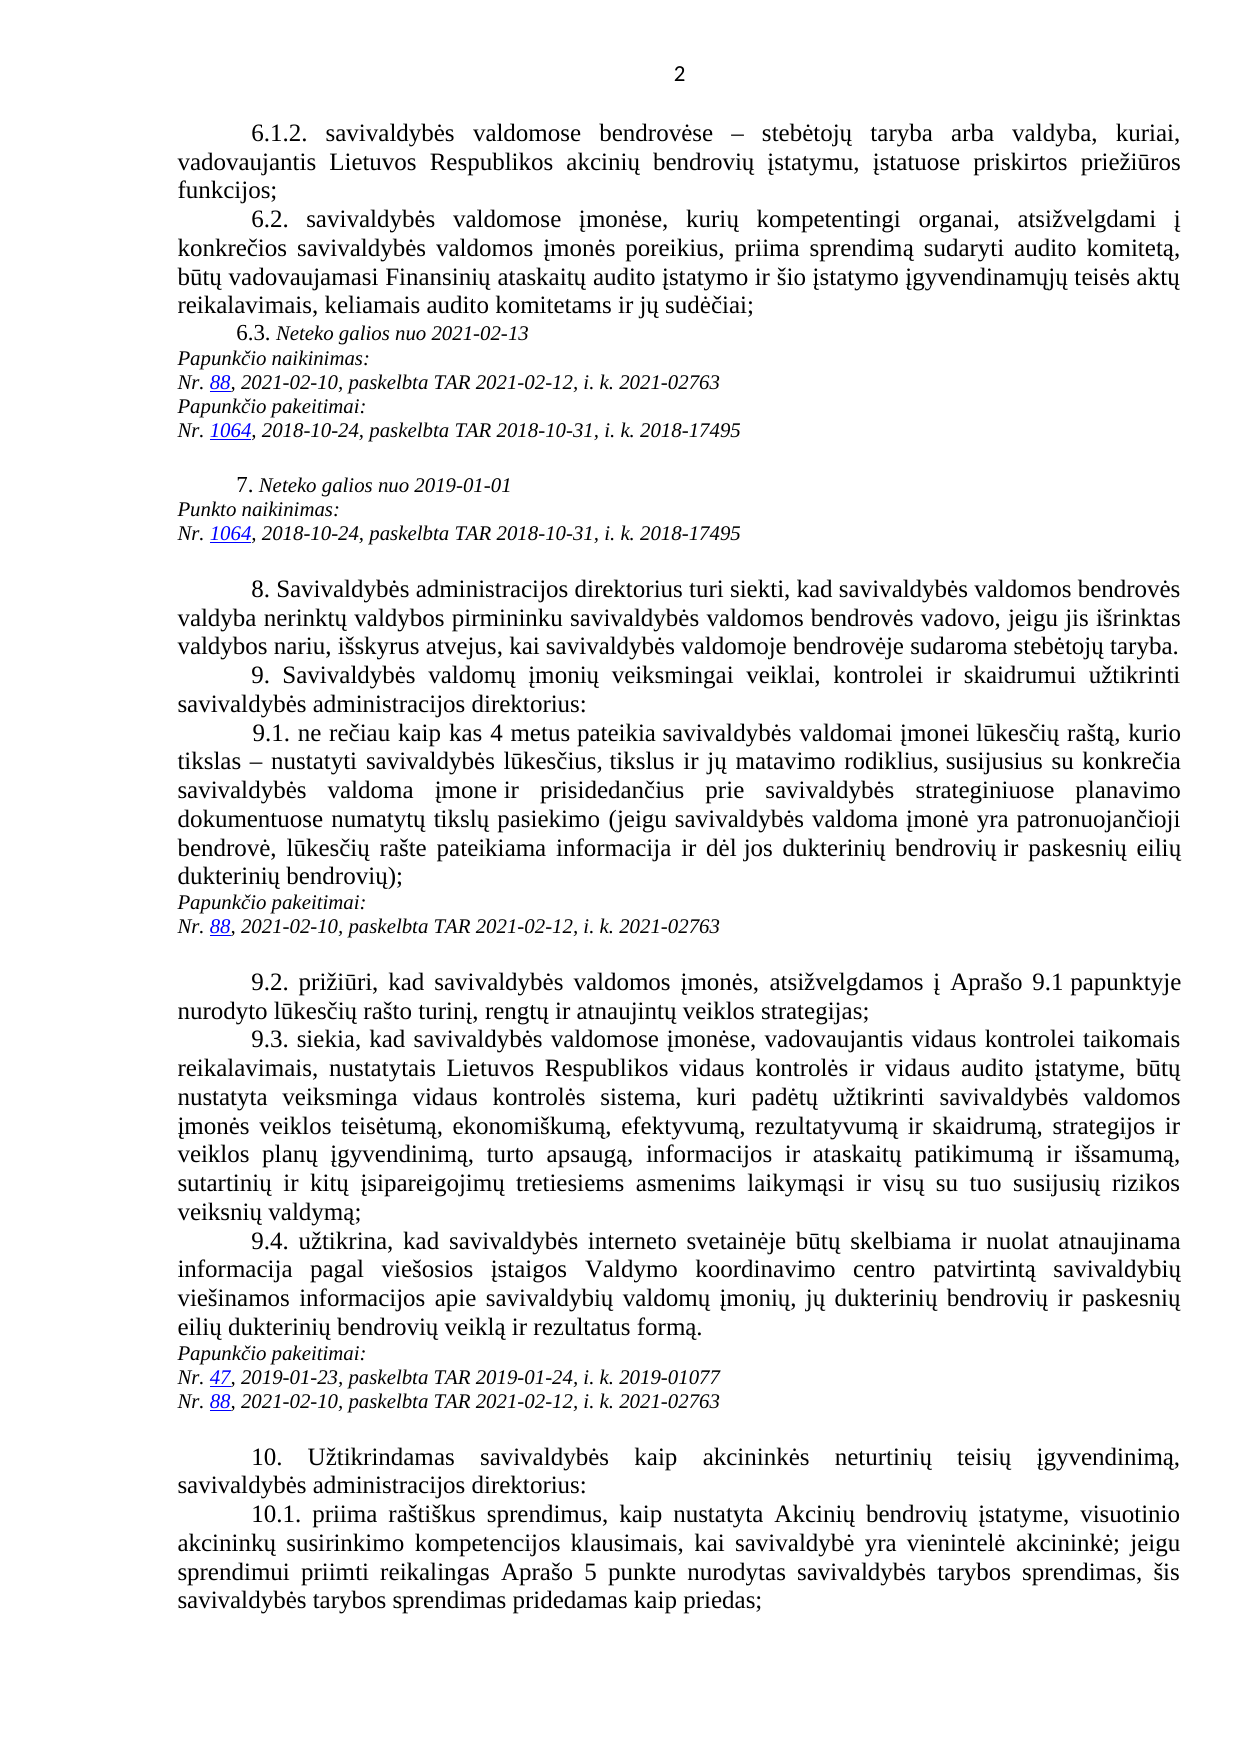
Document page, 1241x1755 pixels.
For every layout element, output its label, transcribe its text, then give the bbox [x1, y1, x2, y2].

text 9.3. siekia, kad savivaldybės valdomose įmonėse, vadovaujantis vidaus kontrolei taikomais reikalavimais, nustatytais Lietuvos Respublikos vidaus kontrolės ir vidaus audito įstatyme, būtų nustatyta veiksminga vidaus kontrolės sistema, kuri padėtų užtikrinti savivaldybės valdomos įmonės veiklos teisėtumą, ekonomiškumą, efektyvumą, rezultatyvumą ir skaidrumą, strategijos ir veiklos planų įgyvendinimą, turto apsaugą, informacijos ir ataskaitų patikimumą ir išsamumą, sutartinių ir kitų įsipareigojimų tretiesiems asmenims laikymąsi ir visų su tuo susijusių rizikos veiksnių valdymą; [177, 1024, 1181, 1226]
text Nr. 1064, 2018-10-24, paskelbta TAR 2018-10-31, i. k. 2018-17495 [177, 418, 1181, 442]
text Punkto naikinimas: [177, 497, 1181, 521]
text 7. Neteko galios nuo 2019-01-01 [177, 471, 1181, 497]
text 9.4. užtikrina, kad savivaldybės interneto svetainėje būtų skelbiama ir nuolat atnaujinama informacija pagal viešosios įstaigos Valdymo koordinavimo centro patvirtintą savivaldybių viešinamos informacijos apie savivaldybių valdomų įmonių, jų dukterinių bendrovių ir paskesnių eilių dukterinių bendrovių veiklą ir rezultatus formą. [177, 1226, 1181, 1341]
text 6.3. Neteko galios nuo 2021-02-13 [177, 319, 1181, 346]
text Nr. 47, 2019-01-23, paskelbta TAR 2019-01-24, i. k. 2019-01077 [177, 1365, 1181, 1389]
text Nr. 1064, 2018-10-24, paskelbta TAR 2018-10-31, i. k. 2018-17495 [177, 521, 1181, 545]
text 6.2. savivaldybės valdomose įmonėse, kurių kompetentingi organai, atsižvelgdami į konkrečios savivaldybės valdomos įmonės poreikius, priima sprendimą sudaryti audito komitetą, būtų vadovaujamasi Finansinių ataskaitų audito įstatymo ir šio įstatymo įgyvendinamųjų teisės aktų reikalavimais, keliamais audito komitetams ir jų sudėčiai; [177, 204, 1181, 319]
text 9.1. ne rečiau kaip kas 4 metus pateikia savivaldybės valdomai įmonei lūkesčių raštą, kurio tikslas – nustatyti savivaldybės lūkesčius, tikslus ir jų matavimo rodiklius, susijusius su konkrečia savivaldybės valdoma įmone ir prisidedančius prie savivaldybės strateginiuose planavimo dokumentuose numatytų tikslų pasiekimo (jeigu savivaldybės valdoma įmonė yra patronuojančioji bendrovė, lūkesčių rašte pateikiama informacija ir dėl jos dukterinių bendrovių ir paskesnių eilių dukterinių bendrovių); [177, 718, 1181, 890]
text 10.1. priima raštiškus sprendimus, kaip nustatyta Akcinių bendrovių įstatyme, visuotinio akcininkų susirinkimo kompetencijos klausimais, kai savivaldybė yra vienintelė akcininkė; jeigu sprendimui priimti reikalingas Aprašo 5 punkte nurodytas savivaldybės tarybos sprendimas, šis savivaldybės tarybos sprendimas pridedamas kaip priedas; [177, 1499, 1181, 1614]
text Nr. 88, 2021-02-10, paskelbta TAR 2021-02-12, i. k. 2021-02763 [177, 370, 1181, 394]
text 6.1.2. savivaldybės valdomose bendrovėse – stebėtojų taryba arba valdyba, kuriai, vadovaujantis Lietuvos Respublikos akcinių bendrovių įstatymu, įstatuose priskirtos priežiūros funkcijos; [177, 118, 1181, 204]
text Papunkčio pakeitimai: [177, 394, 1181, 418]
text Papunkčio naikinimas: [177, 346, 1181, 370]
text 9.2. prižiūri, kad savivaldybės valdomos įmonės, atsižvelgdamos į Aprašo 9.1 papunktyje nurodyto lūkesčių rašto turinį, rengtų ir atnaujintų veiklos strategijas; [177, 967, 1181, 1024]
text Nr. 88, 2021-02-10, paskelbta TAR 2021-02-12, i. k. 2021-02763 [177, 914, 1181, 938]
text Papunkčio pakeitimai: [177, 1341, 1181, 1365]
text 9. Savivaldybės valdomų įmonių veiksmingai veiklai, kontrolei ir skaidrumui užtikrinti savivaldybės administracijos direktorius: [177, 660, 1181, 718]
text 8. Savivaldybės administracijos direktorius turi siekti, kad savivaldybės valdomos bendrovės valdyba nerinktų valdybos pirmininku savivaldybės valdomos bendrovės vadovo, jeigu jis išrinktas valdybos nariu, išskyrus atvejus, kai savivaldybės valdomoje bendrovėje sudaroma stebėtojų taryba. [177, 574, 1181, 660]
text 10. Užtikrindamas savivaldybės kaip akcininkės neturtinių teisių įgyvendinimą, savivaldybės administracijos direktorius: [177, 1442, 1181, 1499]
text Papunkčio pakeitimai: [177, 890, 1181, 914]
text Nr. 88, 2021-02-10, paskelbta TAR 2021-02-12, i. k. 2021-02763 [177, 1389, 1181, 1413]
